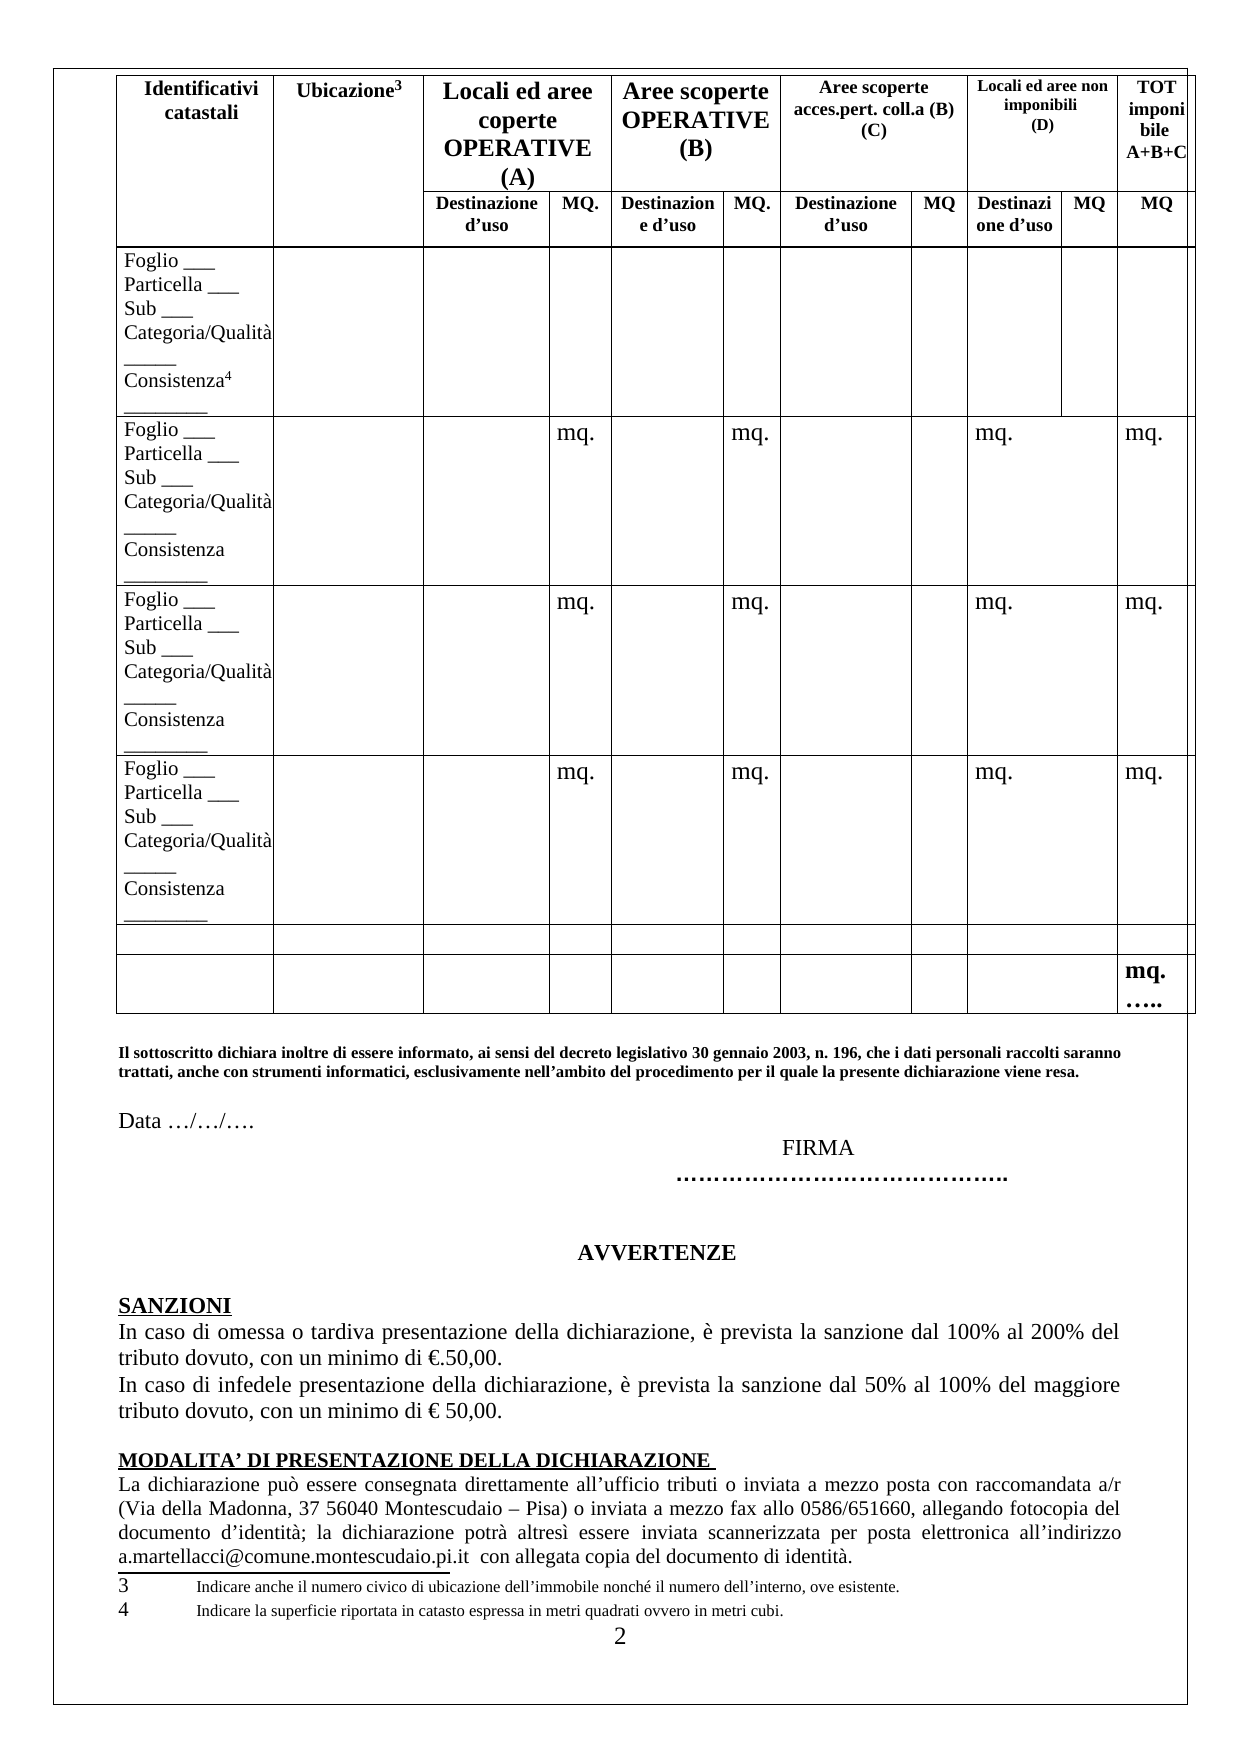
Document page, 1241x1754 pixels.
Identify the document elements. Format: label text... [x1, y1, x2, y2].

table_cell [424, 925, 549, 954]
table_header Aree scoperte OPERATIVE (B) [612, 76, 780, 191]
text In caso di omessa o tardiva presentazione della dichiarazione, è prevista la sanzione dal 100% al 200% del tributo dovuto, con un minimo di €.50,00. [118, 1318, 1122, 1371]
table_cell [724, 925, 780, 954]
table_cell [274, 417, 423, 585]
table_cell mq. [968, 417, 1117, 585]
table_cell [1188, 192, 1195, 246]
subtitle …………………………………….. [487, 1160, 1122, 1186]
table_cell [274, 586, 423, 755]
table_cell [968, 925, 1117, 954]
table_cell Destinazione d’uso [968, 192, 1061, 246]
subtitle SANZIONI [118, 1292, 1122, 1318]
table_cell Foglio ___ Particella ___ Sub ___ Categoria/Qualità _____ Consistenza ________ [117, 248, 273, 416]
table_cell [912, 248, 967, 416]
table_cell mq. [724, 586, 780, 755]
table_cell [968, 248, 1061, 416]
table_cell [1062, 248, 1117, 416]
table_cell mq. ….. [1118, 955, 1187, 1013]
table_cell [912, 756, 967, 924]
table_cell [912, 586, 967, 755]
table_header Locali ed aree non imponibili (D) [968, 76, 1117, 191]
table_header TOT imponibile A+B+C [1118, 76, 1187, 191]
table_header Aree scoperte acces.pert. coll.a (B) (C) [781, 76, 967, 191]
table_cell MQ. [550, 192, 611, 246]
table_cell [274, 248, 423, 416]
table_cell [117, 955, 273, 1013]
table_cell [424, 586, 549, 755]
table_cell MQ [1062, 192, 1117, 246]
table_cell [550, 925, 611, 954]
table_cell mq. [550, 417, 611, 585]
subtitle AVVERTENZE [118, 1239, 1122, 1265]
table_cell MQ. [724, 192, 780, 246]
table_cell Destinazione d’uso [781, 192, 911, 246]
table_cell [781, 925, 911, 954]
table_cell mq. [724, 756, 780, 924]
table_cell mq. [724, 417, 780, 585]
text MODALITA’ DI PRESENTAZIONE DELLA DICHIARAZIONE [118, 1447, 1122, 1472]
table_cell [612, 756, 723, 924]
table_cell [781, 955, 911, 1013]
table_cell mq. [968, 756, 1117, 924]
table_cell [424, 417, 549, 585]
table_cell mq. [1118, 756, 1187, 924]
table_cell [274, 756, 423, 924]
table_cell [724, 955, 780, 1013]
table_cell [612, 586, 723, 755]
table_header Identificativi catastali [117, 76, 273, 246]
table_cell [1188, 925, 1195, 954]
table_cell [1118, 248, 1187, 416]
table_cell [550, 955, 611, 1013]
table_cell mq. [1118, 586, 1187, 755]
table_cell mq. [968, 586, 1117, 755]
table_header [1188, 76, 1195, 191]
table_cell [612, 417, 723, 585]
table_cell [781, 248, 911, 416]
table_cell [1188, 248, 1195, 416]
table_cell [550, 248, 611, 416]
table_cell [117, 925, 273, 954]
table_cell [724, 248, 780, 416]
table_cell [612, 925, 723, 954]
table_cell mq. [550, 756, 611, 924]
table_cell Foglio ___ Particella ___ Sub ___ Categoria/Qualità _____ Consistenza ________ [117, 756, 273, 924]
table_cell MQ [1118, 192, 1187, 246]
table_cell [424, 248, 549, 416]
text In caso di infedele presentazione della dichiarazione, è prevista la sanzione dal 50% al 100% del maggiore tributo dovuto, con un minimo di € 50,00. [118, 1371, 1122, 1423]
text Data …/…/…. [118, 1107, 1122, 1133]
table_cell [424, 756, 549, 924]
table_cell mq. [1118, 417, 1187, 585]
table_header Ubicazione [274, 76, 423, 246]
table_cell [1188, 955, 1195, 1013]
table_cell [781, 586, 911, 755]
table_cell [781, 756, 911, 924]
table_cell [424, 955, 549, 1013]
table_cell [781, 417, 911, 585]
table_cell [912, 417, 967, 585]
table_cell MQ [912, 192, 967, 246]
table_cell [968, 955, 1117, 1013]
table_cell [612, 248, 723, 416]
table_cell [274, 925, 423, 954]
text FIRMA [118, 1133, 1122, 1160]
table_cell [1188, 586, 1195, 755]
table_cell Destinazione d’uso [612, 192, 723, 246]
table_cell [912, 955, 967, 1013]
table_cell Foglio ___ Particella ___ Sub ___ Categoria/Qualità _____ Consistenza ________ [117, 586, 273, 755]
table_cell [274, 955, 423, 1013]
table_cell Destinazione d’uso [424, 192, 549, 246]
table_header Locali ed aree coperte OPERATIVE (A) [424, 76, 611, 191]
table_cell Foglio ___ Particella ___ Sub ___ Categoria/Qualità _____ Consistenza ________ [117, 417, 273, 585]
table_cell [912, 925, 967, 954]
text Il sottoscritto dichiara inoltre di essere informato, ai sensi del decreto legislativo 30 gennaio 2003, n. 196, che i dati personali raccolti saranno trattati, anche con strumenti informatici, esclusivamente nell’ambito del procedimento per il quale la presente dichiarazione viene resa. [118, 1042, 1122, 1081]
text La dichiarazione può essere consegnata direttamente all’ufficio tributi o inviata a mezzo posta con raccomandata a/r (Via della Madonna, 37 56040 Montescudaio – Pisa) o inviata a mezzo fax allo 0586/651660, allegando fotocopia del documento d’identità; la dichiarazione potrà altresì essere inviata scannerizzata per posta elettronica all’indirizzo a.martellacci@comune.montescudaio.pi.it con allegata copia del documento di identità. [118, 1472, 1122, 1568]
table_cell [612, 955, 723, 1013]
table_cell mq. [550, 586, 611, 755]
table_cell [1188, 417, 1195, 585]
table_cell [1118, 925, 1187, 954]
table_cell [1188, 756, 1195, 924]
